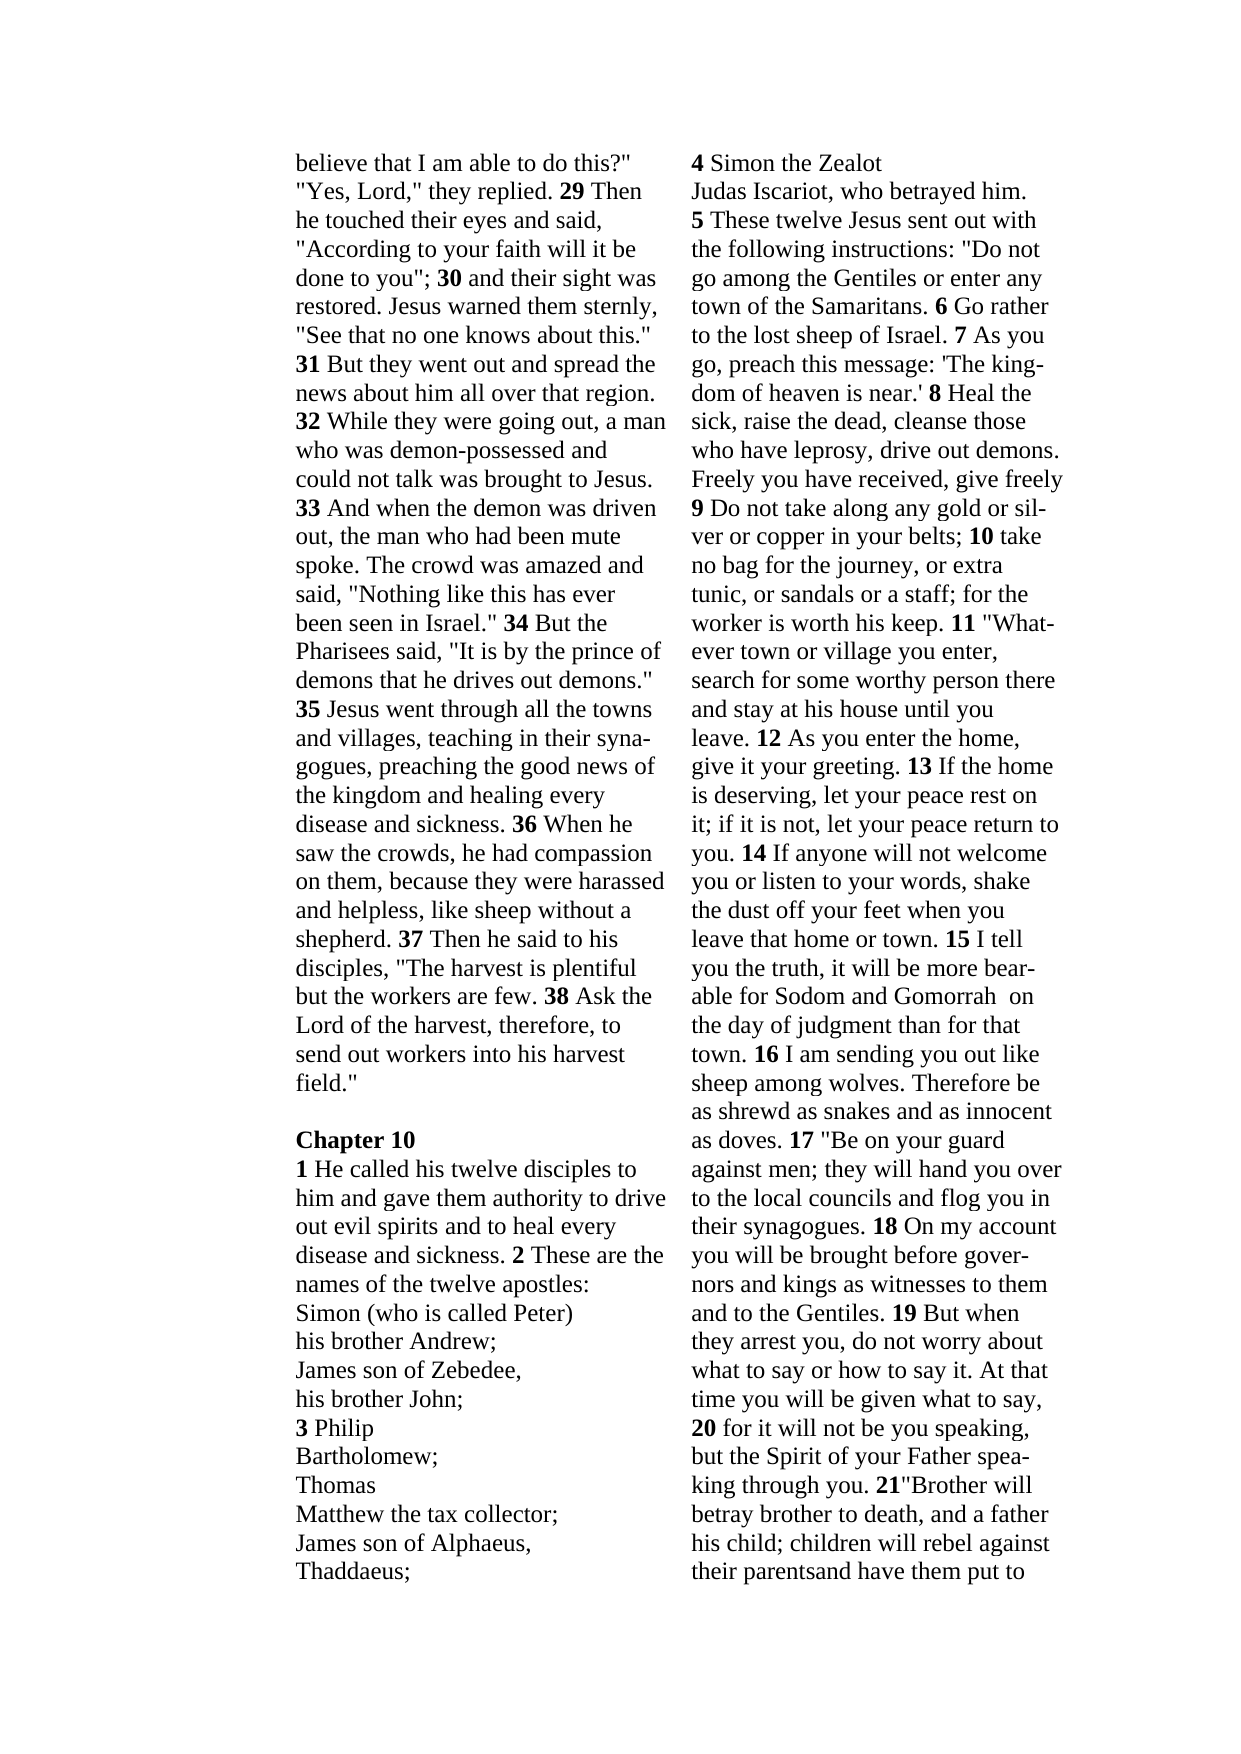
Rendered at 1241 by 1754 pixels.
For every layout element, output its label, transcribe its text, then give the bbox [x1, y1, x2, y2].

text 3 Philip [295, 1413, 667, 1441]
text Simon (who is called Peter) [295, 1298, 667, 1326]
text James son of Alphaeus, [295, 1528, 667, 1556]
text Judas Iscariot, who betrayed him. 5 These twelve Jesus sent out with the following instructions: "Do not go among the Gentiles or enter any town of the Samaritans. 6 Go rather to the lost sheep of Israel. 7 As you go, preach this message: 'The king-dom of heaven is near.' 8 Heal the sick, raise the dead, cleanse those who have leprosy, drive out demons. Freely you have received, give freely 9 Do not take along any gold or sil-ver or copper in your belts; 10 take no bag for the journey, or extra tunic, or sandals or a staff; for the worker is worth his keep. 11 "What-ever town or village you enter, search for some worthy person there and stay at his house until you leave. 12 As you enter the home, give it your greeting. 13 If the home is deserving, let your peace rest on it; if it is not, let your peace return to you. 14 If anyone will not welcome you or listen to your words, shake the dust off your feet when you leave that home or town. 15 I tell you the truth, it will be more bear-able for Sodom and Gomorrah on the day of judgment than for that town. 16 I am sending you out like sheep among wolves. Therefore be as shrewd as snakes and as innocent as doves. 17 "Be on your guard against men; they will hand you over to the local councils and flog you in their synagogues. 18 On my account you will be brought before gover-nors and kings as witnesses to them and to the Gentiles. 19 But when they arrest you, do not worry about what to say or how to say it. At that time you will be given what to say, 20 for it will not be you speaking, but the Spirit of your Father spea-king through you. 21"Brother will betray brother to death, and a father his child; children will rebel against their parentsand have them put to [691, 176, 1063, 1585]
text Matthew the tax collector; [295, 1499, 667, 1528]
text his brother Andrew; [295, 1326, 667, 1355]
text 4 Simon the Zealot [691, 148, 1063, 176]
text 1 He called his twelve disciples to him and gave them authority to drive out evil spirits and to heal every disease and sickness. 2 These are the names of the twelve apostles: [295, 1154, 667, 1298]
text Bartholomew; [295, 1441, 667, 1470]
text his brother John; [295, 1384, 667, 1413]
text James son of Zebedee, [295, 1355, 667, 1384]
text Thaddaeus; [295, 1556, 667, 1585]
text Thomas [295, 1470, 667, 1499]
text believe that I am able to do this?" "Yes, Lord," they replied. 29 Then he touched their eyes and said, "According to your faith will it be done to you"; 30 and their sight was restored. Jesus warned them sternly, "See that no one knows about this." 31 But they went out and spread the news about him all over that region. 32 While they were going out, a man who was demon-possessed and could not talk was brought to Jesus. 33 And when the demon was driven out, the man who had been mute spoke. The crowd was amazed and said, "Nothing like this has ever been seen in Israel." 34 But the Pharisees said, "It is by the prince of demons that he drives out demons." 35 Jesus went through all the towns and villages, teaching in their syna-gogues, preaching the good news of the kingdom and healing every disease and sickness. 36 When he saw the crowds, he had compassion on them, because they were harassed and helpless, like sheep without a shepherd. 37 Then he said to his disciples, "The harvest is plentiful but the workers are few. 38 Ask the Lord of the harvest, therefore, to send out workers into his harvest field." [295, 148, 667, 1096]
text Chapter 10 [295, 1125, 667, 1154]
